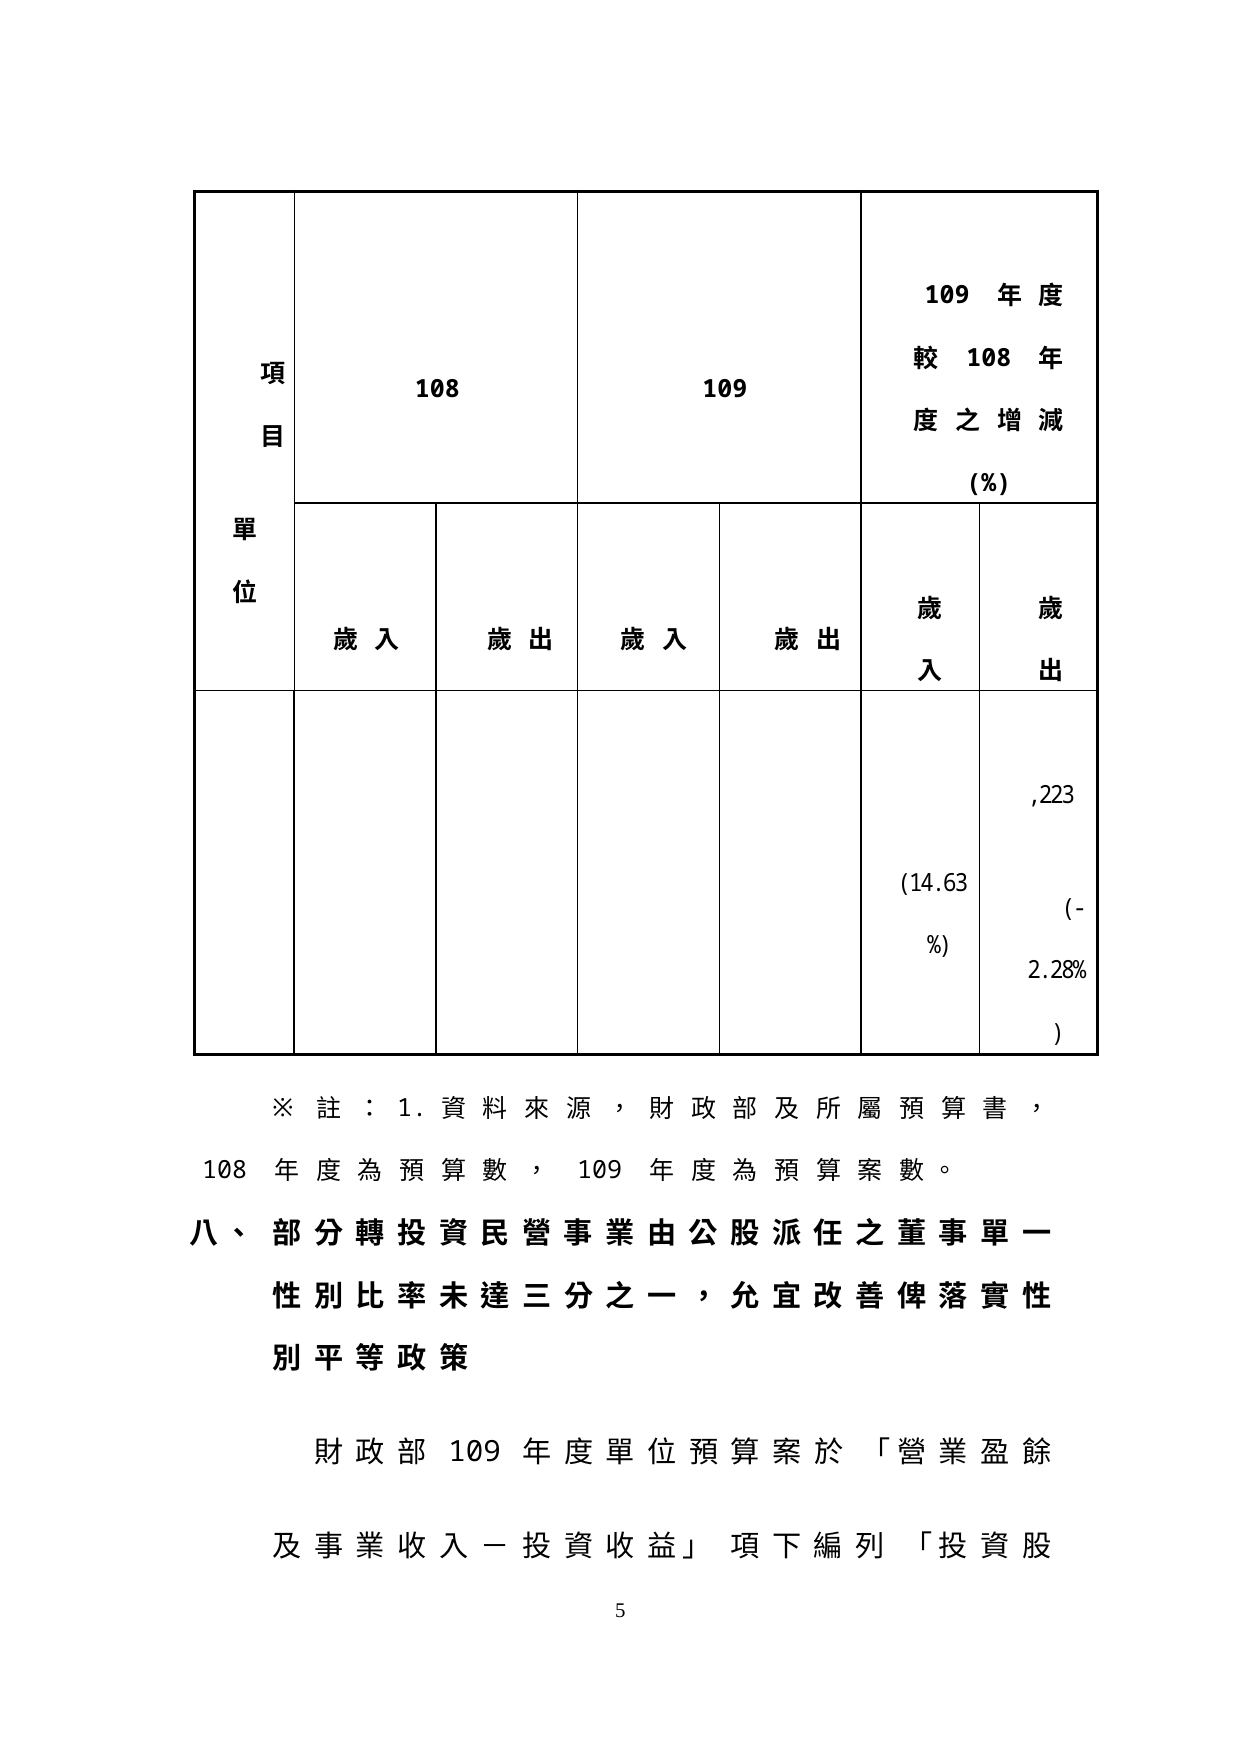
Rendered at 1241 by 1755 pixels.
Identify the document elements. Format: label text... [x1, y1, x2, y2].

table_cell [720, 691, 860, 1053]
table_cell [295, 691, 435, 1053]
table_cell [196, 691, 293, 1053]
table_header 109年度較108年度之增減(%) [862, 193, 1096, 502]
table_cell [437, 691, 577, 1053]
table_cell 歲入 [295, 504, 435, 689]
table_cell 歲出 [720, 504, 860, 689]
table_cell 歲出 [437, 504, 577, 689]
table_cell ,223 (-2.28%) [980, 691, 1096, 1053]
text ※註：1.資料來源，財政部及所屬預算書，108年度為預算數，109年度為預算案數。 [109, 1064, 1087, 1189]
table_header 項目 單位 [196, 193, 294, 689]
table_header 108 [295, 193, 577, 502]
table_cell 歲入 [862, 504, 979, 689]
table_cell (14.63%) [862, 691, 979, 1053]
text 財政部109年度單位預算案於「營業盈餘及事業收入－投資收益」項下編列「投資股 [242, 1377, 1058, 1564]
text 八、部分轉投資民營事業由公股派任之董事單一性別比率未達三分之一，允宜改善俾落實性別平等政策 [183, 1189, 1058, 1377]
table_header 109 [578, 193, 860, 502]
table_cell [578, 691, 719, 1053]
table_cell 歲出 [980, 504, 1096, 689]
table_cell 歲入 [578, 504, 719, 689]
